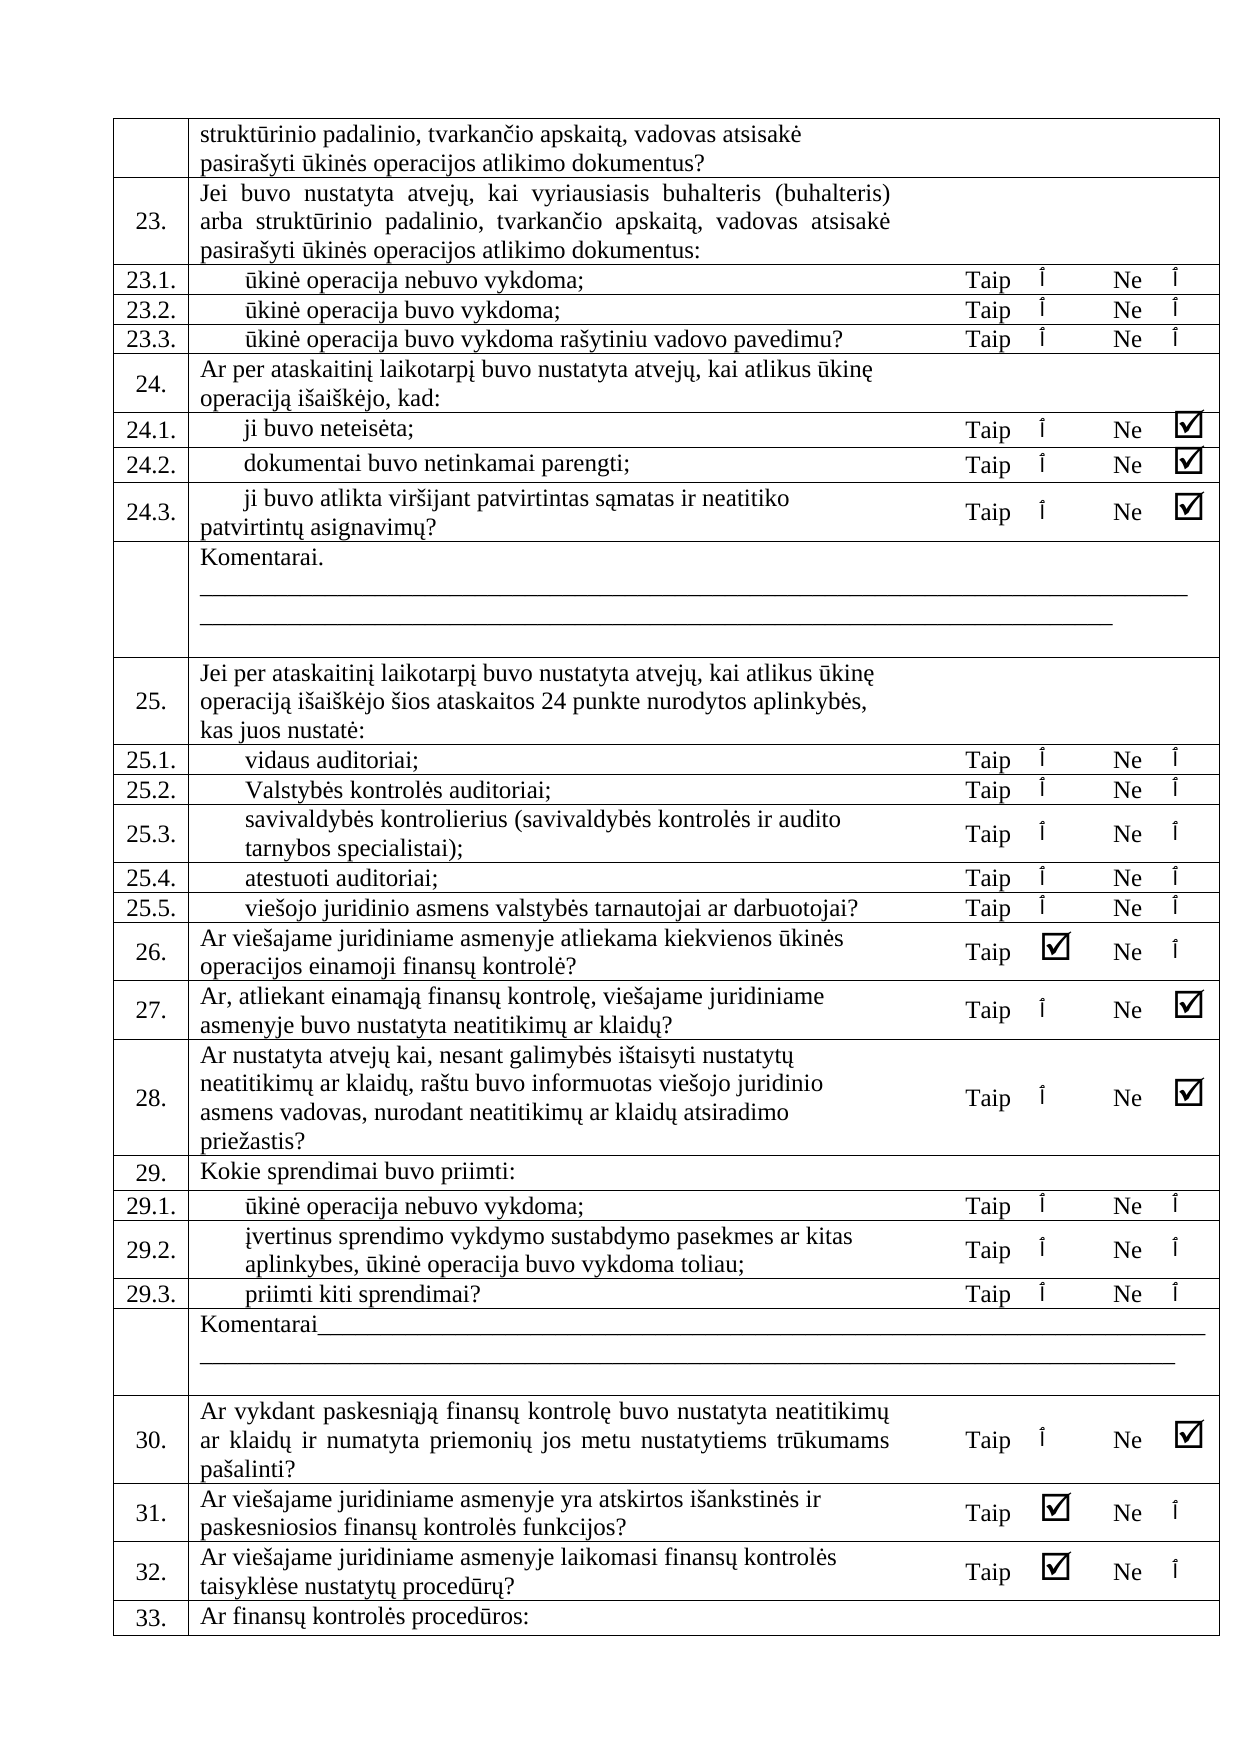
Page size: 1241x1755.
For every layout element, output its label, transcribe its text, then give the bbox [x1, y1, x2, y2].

table_cell [901, 354, 954, 412]
table_cell [1102, 1601, 1161, 1635]
table_cell  [1161, 413, 1219, 447]
table_cell ٱ [1161, 893, 1219, 922]
table_cell Taip [954, 923, 1028, 980]
table_cell ji buvo neteisėta; [189, 413, 901, 447]
table_cell ji buvo atlikta viršijant patvirtintas sąmatas ir neatitiko patvirtintų asignavimų? [189, 483, 901, 541]
table_cell ٱ [1028, 483, 1102, 541]
table_cell Komentarai. _______________________________________________________________________________ _________________________________________________________________________ [189, 542, 1219, 657]
table_cell viešojo juridinio asmens valstybės tarnautojai ar darbuotojai? [189, 893, 901, 922]
table_cell Komentarai_______________________________________________________________________ ______________________________________________________________________________ [189, 1309, 1219, 1395]
table_cell Ne [1102, 1396, 1161, 1483]
table_cell 32. [114, 1542, 188, 1600]
table_cell ٱ [1028, 1191, 1102, 1220]
table_cell ٱ [1161, 1191, 1219, 1220]
table_cell Ar, atliekant einamąją finansų kontrolę, viešajame juridiniame asmenyje buvo nustatyta neatitikimų ar klaidų? [189, 981, 901, 1039]
table_cell ūkinė operacija buvo vykdoma; [189, 295, 901, 323]
table_cell 31. [114, 1484, 188, 1541]
table_cell Taip [954, 893, 1028, 922]
table_cell  [1161, 981, 1219, 1039]
table_cell [901, 863, 954, 892]
table_cell [901, 923, 954, 980]
table_cell ūkinė operacija buvo vykdoma rašytiniu vadovo pavedimu? [189, 325, 901, 353]
table_cell [901, 483, 954, 541]
table_cell [1102, 119, 1161, 177]
table_cell [1028, 354, 1102, 412]
table_cell [1102, 178, 1161, 264]
table_cell 23.2. [114, 295, 188, 323]
table_cell ٱ [1028, 1396, 1102, 1483]
table_cell [901, 1040, 954, 1155]
table_cell Ne [1102, 981, 1161, 1039]
table_cell [901, 413, 954, 447]
table_cell 27. [114, 981, 188, 1039]
table_cell [1102, 354, 1161, 412]
table_cell [901, 775, 954, 803]
table_cell Taip [954, 483, 1028, 541]
table_cell [1028, 178, 1102, 264]
table_cell [901, 178, 954, 264]
table_cell  [1161, 1396, 1219, 1483]
table_cell [954, 1601, 1028, 1635]
table_cell Ne [1102, 483, 1161, 541]
table_cell [901, 745, 954, 774]
table_cell [901, 295, 954, 323]
table_cell Ne [1102, 1221, 1161, 1278]
table_cell [901, 1191, 954, 1220]
table_cell ūkinė operacija nebuvo vykdoma; [189, 1191, 901, 1220]
table_cell ٱ [1161, 1542, 1219, 1600]
table_cell ٱ [1028, 745, 1102, 774]
table_cell  [1028, 1542, 1102, 1600]
table_cell Taip [954, 1542, 1028, 1600]
table_cell 23. [114, 178, 188, 264]
table_cell  [1161, 483, 1219, 541]
table_cell ٱ [1161, 745, 1219, 774]
table_cell  [1161, 1040, 1219, 1155]
table_cell 25.4. [114, 863, 188, 892]
table_cell priimti kiti sprendimai? [189, 1279, 901, 1308]
table_cell [901, 893, 954, 922]
table_cell ٱ [1161, 805, 1219, 862]
table_cell [901, 448, 954, 482]
table_cell [114, 542, 188, 657]
table_cell Ne [1102, 413, 1161, 447]
table_cell Ne [1102, 1191, 1161, 1220]
table_cell [901, 265, 954, 294]
table_cell 29.3. [114, 1279, 188, 1308]
table_cell [901, 119, 954, 177]
table_cell [1028, 119, 1102, 177]
table_cell 25.3. [114, 805, 188, 862]
table_cell Taip [954, 745, 1028, 774]
table_cell Ne [1102, 265, 1161, 294]
table_cell ٱ [1161, 1484, 1219, 1541]
table_cell ٱ [1161, 265, 1219, 294]
table_cell [1161, 1156, 1219, 1190]
table_cell 23.3. [114, 325, 188, 353]
table_cell Ne [1102, 1542, 1161, 1600]
table_cell [114, 1309, 188, 1395]
table_cell [1161, 658, 1219, 744]
table_cell Taip [954, 863, 1028, 892]
table_cell 28. [114, 1040, 188, 1155]
table_cell ٱ [1028, 448, 1102, 482]
table_cell Taip [954, 1221, 1028, 1278]
table_cell [901, 1396, 954, 1483]
table_cell 24. [114, 354, 188, 412]
table_cell ٱ [1028, 863, 1102, 892]
table_cell 25.1. [114, 745, 188, 774]
table_cell 26. [114, 923, 188, 980]
table_cell [954, 119, 1028, 177]
table_cell [1028, 1156, 1102, 1190]
table_cell 25. [114, 658, 188, 744]
table_cell ٱ [1028, 775, 1102, 803]
table_cell ٱ [1028, 981, 1102, 1039]
table_cell ٱ [1161, 325, 1219, 353]
table_cell Taip [954, 265, 1028, 294]
table_cell Ne [1102, 805, 1161, 862]
table_cell ٱ [1028, 893, 1102, 922]
table_cell Taip [954, 1279, 1028, 1308]
table_cell [954, 1156, 1028, 1190]
table_cell Jei buvo nustatyta atvejų, kai vyriausiasis buhalteris (buhalteris) arba struktūrinio padalinio, tvarkančio apskaitą, vadovas atsisakė pasirašyti ūkinės operacijos atlikimo dokumentus: [189, 178, 901, 264]
table_cell  [1161, 448, 1219, 482]
table_cell Ne [1102, 325, 1161, 353]
table_cell ٱ [1161, 295, 1219, 323]
table_cell 33. [114, 1601, 188, 1635]
table_cell  [1028, 923, 1102, 980]
table_cell Taip [954, 1484, 1028, 1541]
table_cell 24.1. [114, 413, 188, 447]
table_cell Ne [1102, 775, 1161, 803]
table_cell Taip [954, 805, 1028, 862]
table_cell Taip [954, 1040, 1028, 1155]
table_cell Ar viešajame juridiniame asmenyje yra atskirtos išankstinės ir paskesniosios finansų kontrolės funkcijos? [189, 1484, 901, 1541]
table_cell [1161, 178, 1219, 264]
table_cell [1028, 1601, 1102, 1635]
table_cell ٱ [1028, 1221, 1102, 1278]
table_cell  [1028, 1484, 1102, 1541]
table_cell 24.3. [114, 483, 188, 541]
table_cell Ne [1102, 1040, 1161, 1155]
table_cell [1102, 658, 1161, 744]
table_cell Taip [954, 775, 1028, 803]
table_cell Ar per ataskaitinį laikotarpį buvo nustatyta atvejų, kai atlikus ūkinę operaciją išaiškėjo, kad: [189, 354, 901, 412]
table_cell Taip [954, 448, 1028, 482]
table_cell Ar viešajame juridiniame asmenyje atliekama kiekvienos ūkinės operacijos einamoji finansų kontrolė? [189, 923, 901, 980]
table_cell [901, 1156, 954, 1190]
table_cell [901, 981, 954, 1039]
table_cell 30. [114, 1396, 188, 1483]
table_cell savivaldybės kontrolierius (savivaldybės kontrolės ir audito tarnybos specialistai); [189, 805, 901, 862]
table_cell įvertinus sprendimo vykdymo sustabdymo pasekmes ar kitas aplinkybes, ūkinė operacija buvo vykdoma toliau; [189, 1221, 901, 1278]
table_cell Taip [954, 413, 1028, 447]
table_cell Ne [1102, 893, 1161, 922]
table_cell [901, 658, 954, 744]
table_cell Taip [954, 325, 1028, 353]
table_cell Ne [1102, 295, 1161, 323]
table_cell [901, 1542, 954, 1600]
table_cell 25.5. [114, 893, 188, 922]
table_cell ٱ [1028, 413, 1102, 447]
table_cell ٱ [1028, 295, 1102, 323]
table_cell dokumentai buvo netinkamai parengti; [189, 448, 901, 482]
table_cell atestuoti auditoriai; [189, 863, 901, 892]
table_cell [954, 658, 1028, 744]
table_cell [901, 805, 954, 862]
table_cell Ne [1102, 745, 1161, 774]
table_cell ٱ [1028, 1040, 1102, 1155]
table_cell 23.1. [114, 265, 188, 294]
table_cell vidaus auditoriai; [189, 745, 901, 774]
table_cell [1161, 119, 1219, 177]
table_cell [954, 354, 1028, 412]
table_cell [114, 119, 188, 177]
table_cell [901, 1279, 954, 1308]
table_cell [1161, 1601, 1219, 1635]
table_cell 25.2. [114, 775, 188, 803]
table_cell Ar nustatyta atvejų kai, nesant galimybės ištaisyti nustatytų neatitikimų ar klaidų, raštu buvo informuotas viešojo juridinio asmens vadovas, nurodant neatitikimų ar klaidų atsiradimo priežastis? [189, 1040, 901, 1155]
table_cell 24.2. [114, 448, 188, 482]
table_cell Kokie sprendimai buvo priimti: [189, 1156, 901, 1190]
table_cell Valstybės kontrolės auditoriai; [189, 775, 901, 803]
table_cell Taip [954, 295, 1028, 323]
table_cell ٱ [1161, 775, 1219, 803]
table_cell Taip [954, 1396, 1028, 1483]
table_cell [954, 178, 1028, 264]
table_cell Ne [1102, 1484, 1161, 1541]
table_cell ٱ [1028, 265, 1102, 294]
table_cell [1102, 1156, 1161, 1190]
table_cell Taip [954, 981, 1028, 1039]
table_cell [1028, 658, 1102, 744]
table_cell Ne [1102, 923, 1161, 980]
table_cell Ar vykdant paskesniąją finansų kontrolę buvo nustatyta neatitikimų ar klaidų ir numatyta priemonių jos metu nustatytiems trūkumams pašalinti? [189, 1396, 901, 1483]
table_cell 29.1. [114, 1191, 188, 1220]
table_cell ٱ [1161, 863, 1219, 892]
table_cell 29. [114, 1156, 188, 1190]
table_cell ٱ [1161, 1279, 1219, 1308]
table_cell Ne [1102, 448, 1161, 482]
table_cell ūkinė operacija nebuvo vykdoma; [189, 265, 901, 294]
table_cell Taip [954, 1191, 1028, 1220]
table_cell ٱ [1028, 1279, 1102, 1308]
table_cell Ne [1102, 863, 1161, 892]
table_cell [901, 1484, 954, 1541]
table_cell ٱ [1028, 805, 1102, 862]
table_cell [1161, 354, 1219, 412]
table_cell Ar finansų kontrolės procedūros: [189, 1601, 901, 1635]
table_cell ٱ [1161, 923, 1219, 980]
table_cell Ne [1102, 1279, 1161, 1308]
table_cell struktūrinio padalinio, tvarkančio apskaitą, vadovas atsisakė pasirašyti ūkinės operacijos atlikimo dokumentus? [189, 119, 901, 177]
table_cell 29.2. [114, 1221, 188, 1278]
table_cell [901, 1601, 954, 1635]
table_cell [901, 325, 954, 353]
table_cell Jei per ataskaitinį laikotarpį buvo nustatyta atvejų, kai atlikus ūkinę operaciją išaiškėjo šios ataskaitos 24 punkte nurodytos aplinkybės, kas juos nustatė: [189, 658, 901, 744]
table_cell [901, 1221, 954, 1278]
table_cell ٱ [1161, 1221, 1219, 1278]
table_cell Ar viešajame juridiniame asmenyje laikomasi finansų kontrolės taisyklėse nustatytų procedūrų? [189, 1542, 901, 1600]
table_cell ٱ [1028, 325, 1102, 353]
